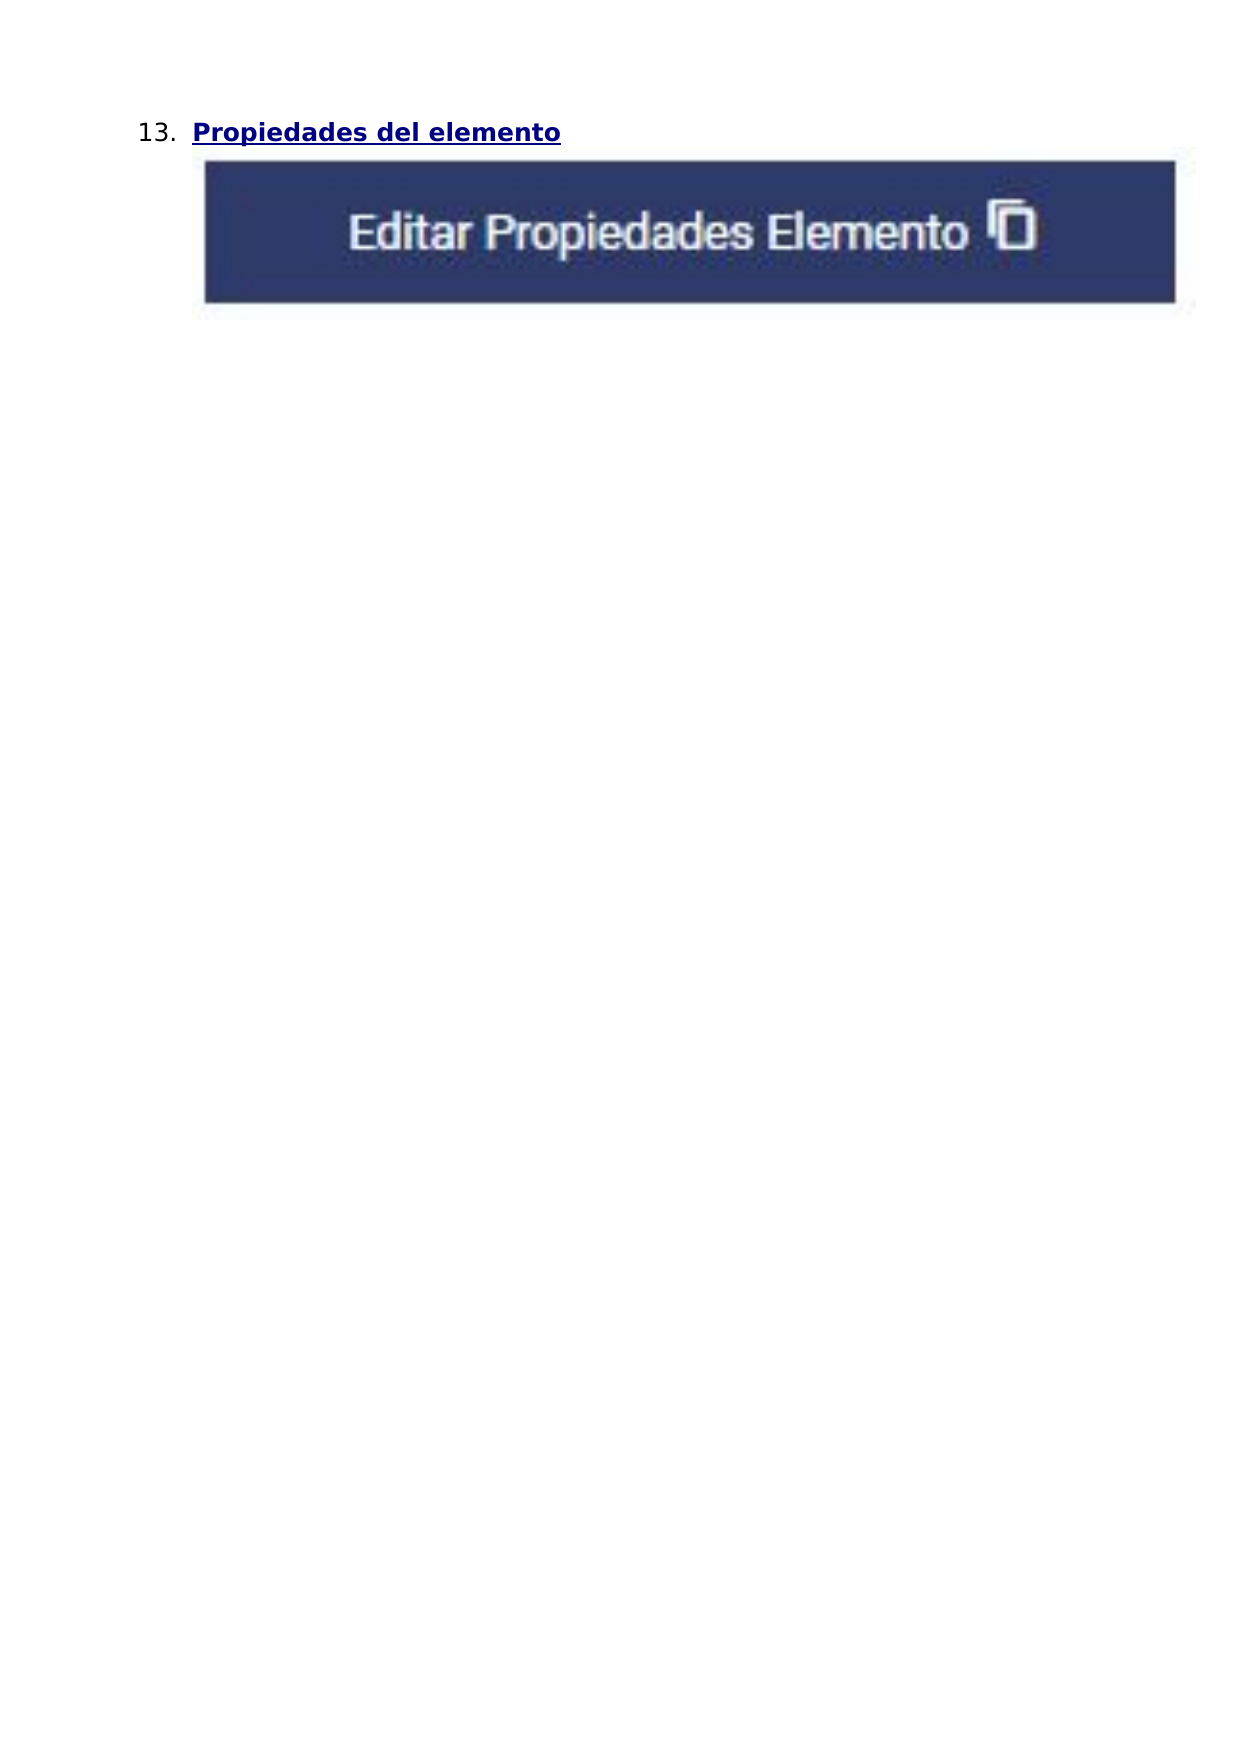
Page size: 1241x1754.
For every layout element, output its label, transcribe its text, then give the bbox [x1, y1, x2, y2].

list Propiedades del elemento [177, 118, 1122, 319]
picture [192, 147, 1196, 320]
